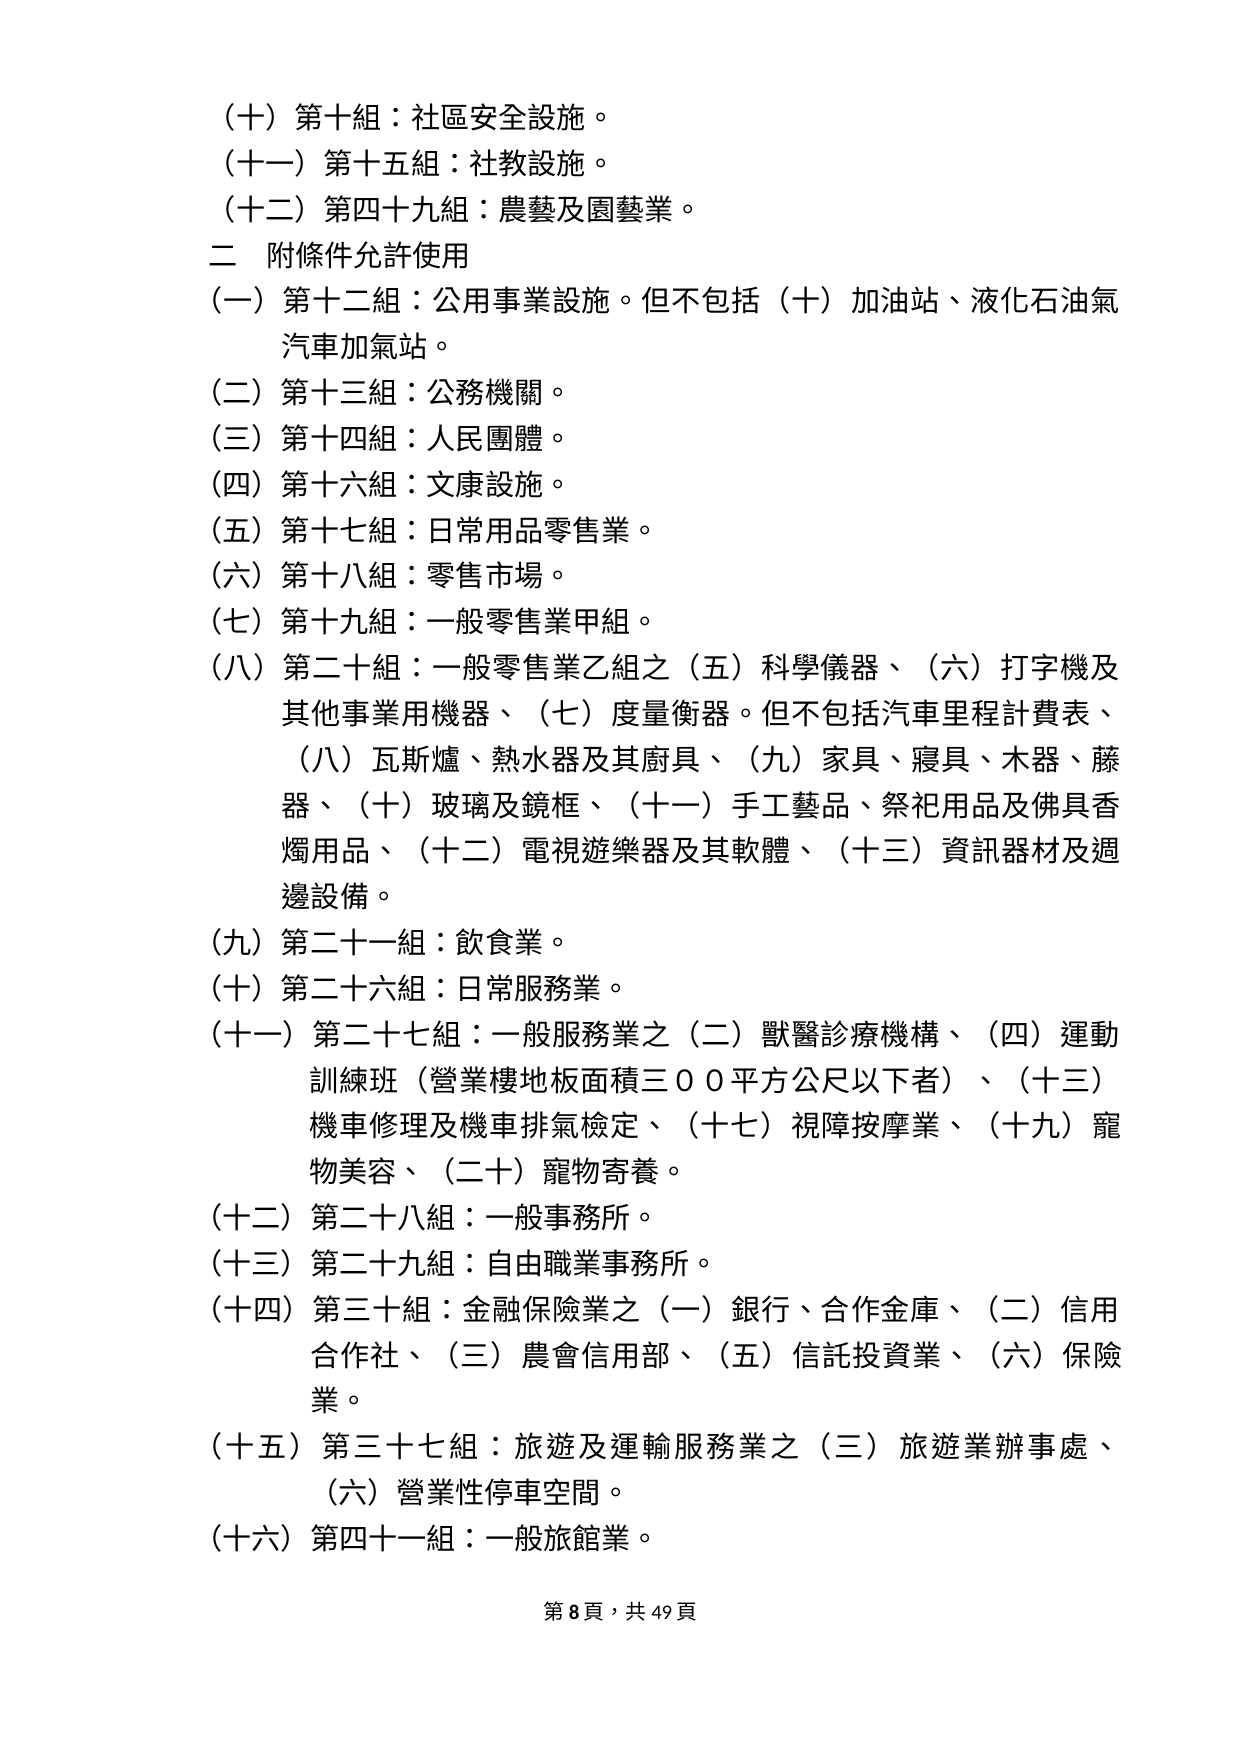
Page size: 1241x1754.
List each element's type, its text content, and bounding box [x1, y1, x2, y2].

text （二）第十三組：公務機關。 [193, 367, 1122, 413]
text （十）第二十六組：日常服務業。 [193, 963, 1122, 1008]
text （十二）第四十九組：農藝及園藝業。 [207, 183, 1122, 229]
text （十五）第三十七組：旅遊及運輸服務業之（三）旅遊業辦事處、（六）營業性停車空間。 [193, 1421, 1122, 1513]
text （十四）第三十組：金融保險業之（一）銀行、合作金庫、（二）信用合作社、（三）農會信用部、（五）信託投資業、（六）保險業。 [193, 1283, 1122, 1421]
text （三）第十四組：人民團體。 [193, 413, 1122, 458]
text （十三）第二十九組：自由職業事務所。 [193, 1238, 1122, 1283]
text （一）第十二組：公用事業設施。但不包括（十）加油站、液化石油氣汽車加氣站。 [193, 275, 1122, 367]
text （八）第二十組：一般零售業乙組之（五）科學儀器、（六）打字機及其他事業用機器、（七）度量衡器。但不包括汽車里程計費表、（八）瓦斯爐、熱水器及其廚具、（九）家具、寢具、木器、藤器、（十）玻璃及鏡框、（十一）手工藝品、祭祀用品及佛具香燭用品、（十二）電視遊樂器及其軟體、（十三）資訊器材及週邊設備。 [193, 642, 1122, 917]
text （六）第十八組：零售市場。 [193, 550, 1122, 596]
text （十）第十組：社區安全設施。 [207, 92, 1122, 138]
text （十六）第四十一組：一般旅館業。 [193, 1513, 1122, 1558]
text （十二）第二十八組：一般事務所。 [193, 1192, 1122, 1238]
text （五）第十七組：日常用品零售業。 [193, 504, 1122, 550]
text （十一）第十五組：社教設施。 [207, 138, 1122, 183]
text （十一）第二十七組：一般服務業之（二）獸醫診療機構、（四）運動訓練班（營業樓地板面積三００平方公尺以下者）、（十三）機車修理及機車排氣檢定、（十七）視障按摩業、（十九）寵物美容、（二十）寵物寄養。 [193, 1008, 1122, 1192]
text 二 附條件允許使用 [208, 229, 1122, 275]
text （七）第十九組：一般零售業甲組。 [193, 596, 1122, 642]
text （四）第十六組：文康設施。 [193, 458, 1122, 504]
text （九）第二十一組：飲食業。 [193, 917, 1122, 963]
